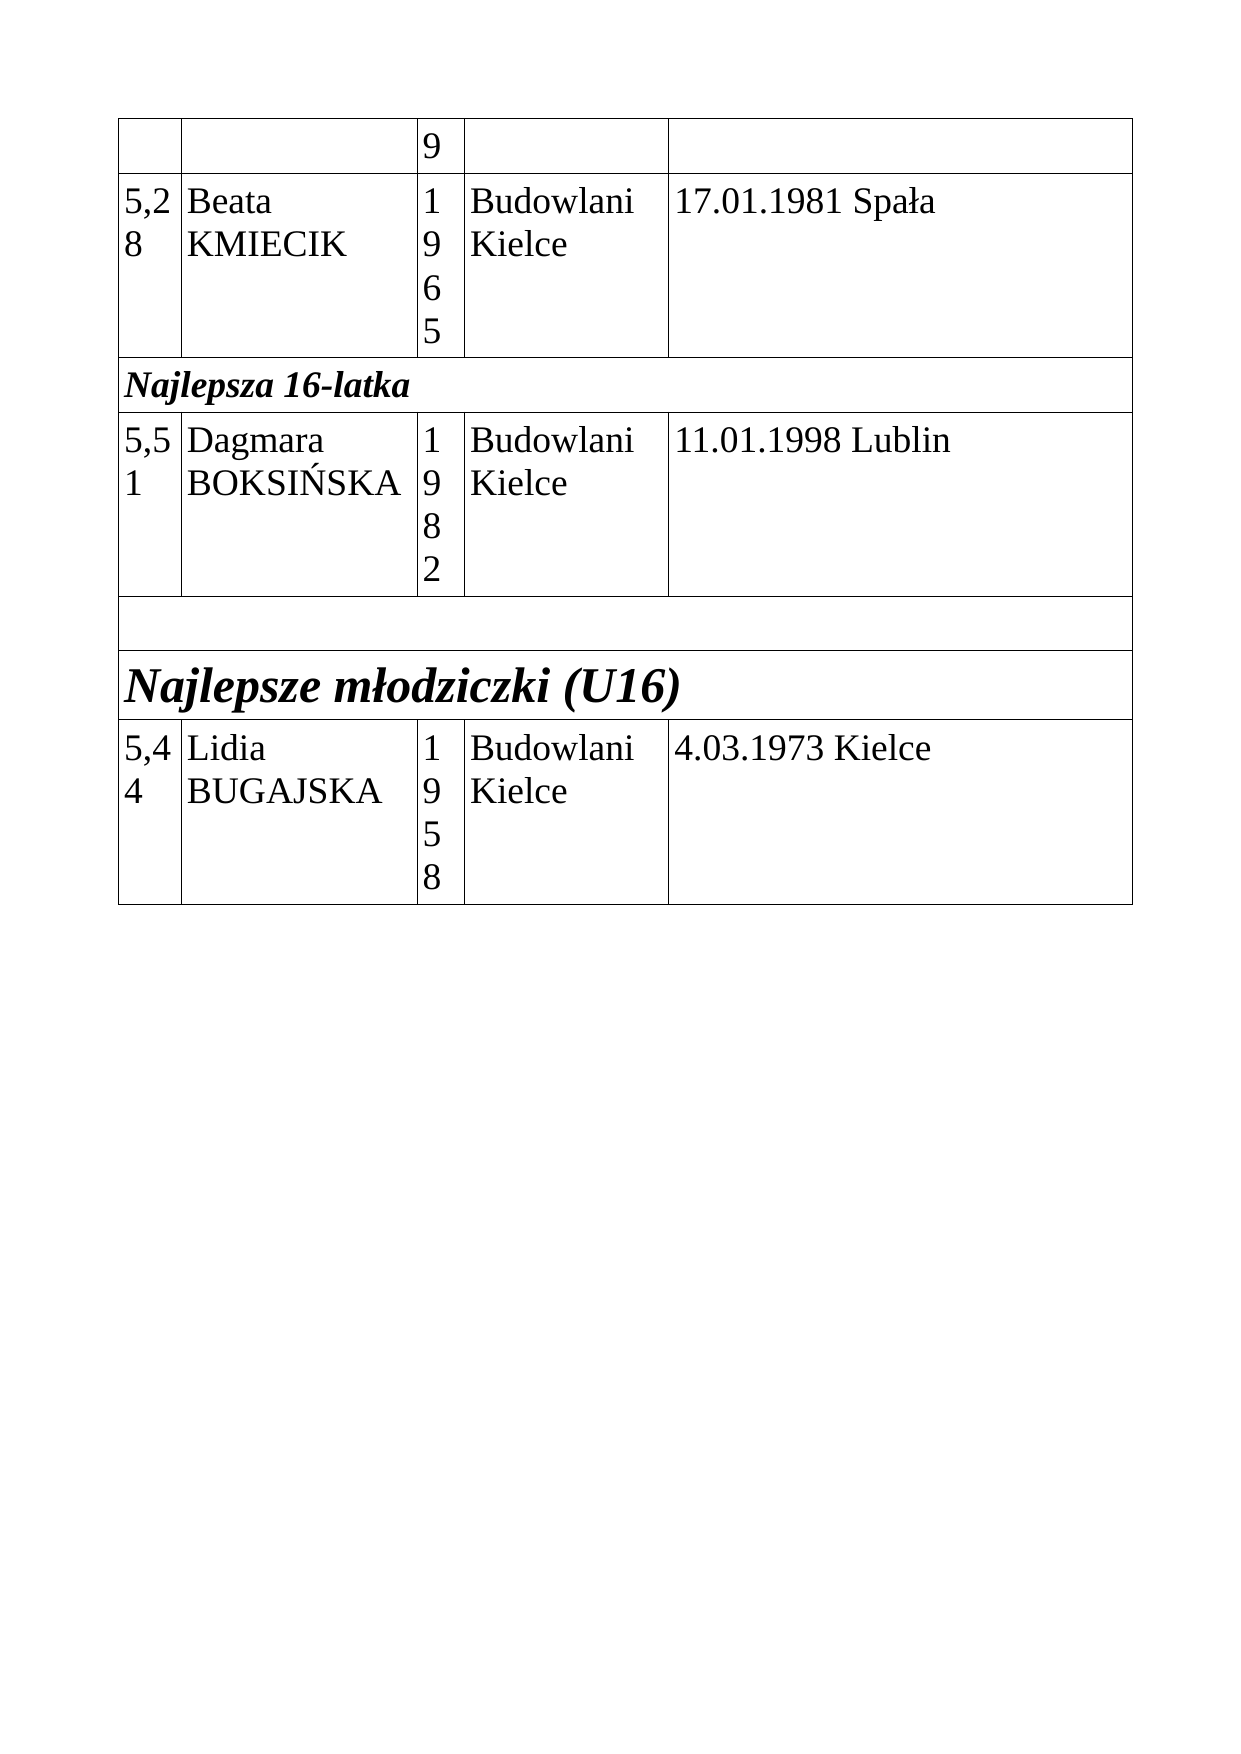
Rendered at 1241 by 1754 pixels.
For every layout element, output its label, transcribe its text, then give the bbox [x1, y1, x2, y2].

table_cell [182, 119, 417, 173]
table_cell Najlepsze młodziczki (U16) [119, 651, 1132, 719]
table_cell Budowlani Kielce [465, 174, 668, 357]
table_cell [119, 597, 1132, 650]
table_cell Dagmara BOKSIŃSKA [182, 413, 417, 596]
table_cell [669, 119, 1132, 173]
table_cell 5,44 [119, 720, 181, 903]
table_cell 1958 [418, 720, 464, 903]
table_cell 1965 [418, 174, 464, 357]
table_cell Budowlani Kielce [465, 413, 668, 596]
table_cell Budowlani Kielce [465, 720, 668, 903]
table_cell [465, 119, 668, 173]
table_cell Najlepsza 16-latka [119, 358, 1132, 412]
table_cell Beata KMIECIK [182, 174, 417, 357]
table_cell [119, 119, 181, 173]
table_cell 17.01.1981 Spała [669, 174, 1132, 357]
table_cell 11.01.1998 Lublin [669, 413, 1132, 596]
table_cell 9 [418, 119, 464, 173]
table_cell 5,28 [119, 174, 181, 357]
table_cell 1982 [418, 413, 464, 596]
table_cell 5,51 [119, 413, 181, 596]
table_cell 4.03.1973 Kielce [669, 720, 1132, 903]
table_cell Lidia BUGAJSKA [182, 720, 417, 903]
